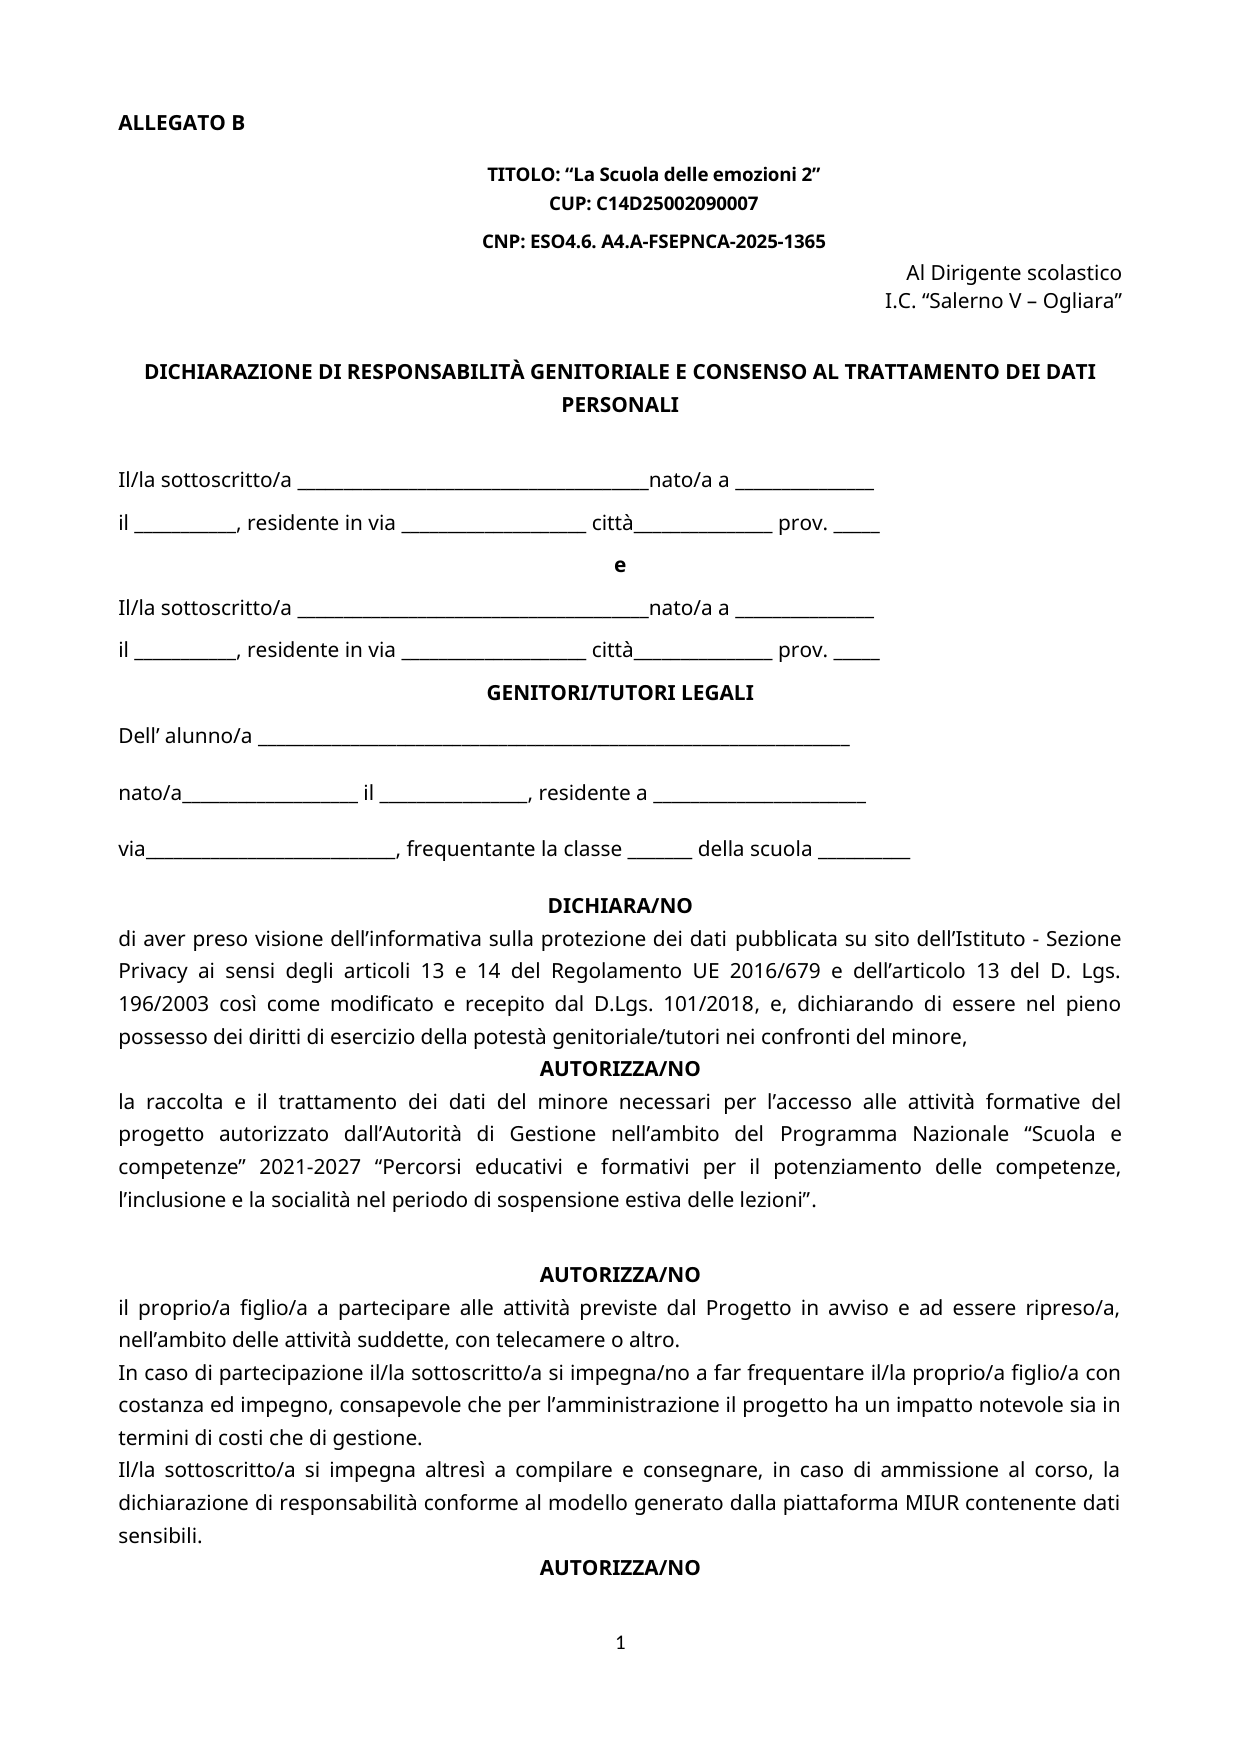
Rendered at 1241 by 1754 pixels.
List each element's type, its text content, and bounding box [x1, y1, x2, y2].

text CUP: C14D25002090007 [251, 190, 1056, 216]
text di aver preso visione dell’informativa sulla protezione dei dati pubblicata su sito dell’Istituto - Sezione Privacy ai sensi degli articoli 13 e 14 del Regolamento UE 2016/679 e dell’articolo 13 del D. Lgs. 196/2003 così come modificato e recepito dal D.Lgs. 101/2018, e, dichiarando di essere nel pieno possesso dei diritti di esercizio della potestà genitoriale/tutori nei confronti del minore, [118, 924, 1122, 1050]
text nato/a___________________ il ________________, residente a _______________________ [118, 778, 1122, 806]
text Al Dirigente scolastico [118, 258, 1122, 286]
text DICHIARA/NO [118, 891, 1122, 920]
text AUTORIZZA/NO [118, 1260, 1122, 1288]
text la raccolta e il trattamento dei dati del minore necessari per l’accesso alle attività formative del progetto autorizzato dall’Autorità di Gestione nell’ambito del Programma Nazionale “Scuola e competenze” 2021-2027 “Percorsi educativi e formativi per il potenziamento delle competenze, l’inclusione e la socialità nel periodo di sospensione estiva delle lezioni”. [118, 1087, 1122, 1213]
text via___________________________, frequentante la classe _______ della scuola __________ [118, 834, 1122, 863]
text Dell’ alunno/a ________________________________________________________________ [118, 721, 1122, 749]
text genitori/tutori legali [118, 678, 1122, 707]
text Il/la sottoscritto/a ______________________________________nato/a a _______________ [118, 465, 1122, 493]
text AUTORIZZA/NO [118, 1553, 1122, 1582]
text Il/la sottoscritto/a ______________________________________nato/a a _______________ [118, 593, 1122, 621]
text il proprio/a figlio/a a partecipare alle attività previste dal Progetto in avviso e ad essere ripreso/a, nell’ambito delle attività suddette, con telecamere o altro. [118, 1293, 1122, 1354]
text il ___________, residente in via ____________________ città_______________ prov. _____ [118, 508, 1122, 536]
text e [118, 550, 1122, 579]
text ALLEGATO B [118, 108, 1122, 136]
text TITOLO: “La Scuola delle emozioni 2” [251, 161, 1056, 187]
text CNP: ESO4.6. A4.A-FSEPNCA-2025-1365 [251, 228, 1056, 254]
text In caso di partecipazione il/la sottoscritto/a si impegna/no a far frequentare il/la proprio/a figlio/a con costanza ed impegno, consapevole che per l’amministrazione il progetto ha un impatto notevole sia in termini di costi che di gestione. [118, 1358, 1122, 1451]
text DICHIARAZIONE DI RESPONSABILITÀ GENITORIALE E CONSENSO AL TRATTAMENTO DEI DATI PERSONALI [118, 357, 1122, 418]
text il ___________, residente in via ____________________ città_______________ prov. _____ [118, 636, 1122, 664]
text I.C. “Salerno V – Ogliara” [118, 286, 1122, 315]
text autorizza/no [118, 1054, 1122, 1083]
text Il/la sottoscritto/a si impegna altresì a compilare e consegnare, in caso di ammissione al corso, la dichiarazione di responsabilità conforme al modello generato dalla piattaforma MIUR contenente dati sensibili. [118, 1456, 1122, 1549]
